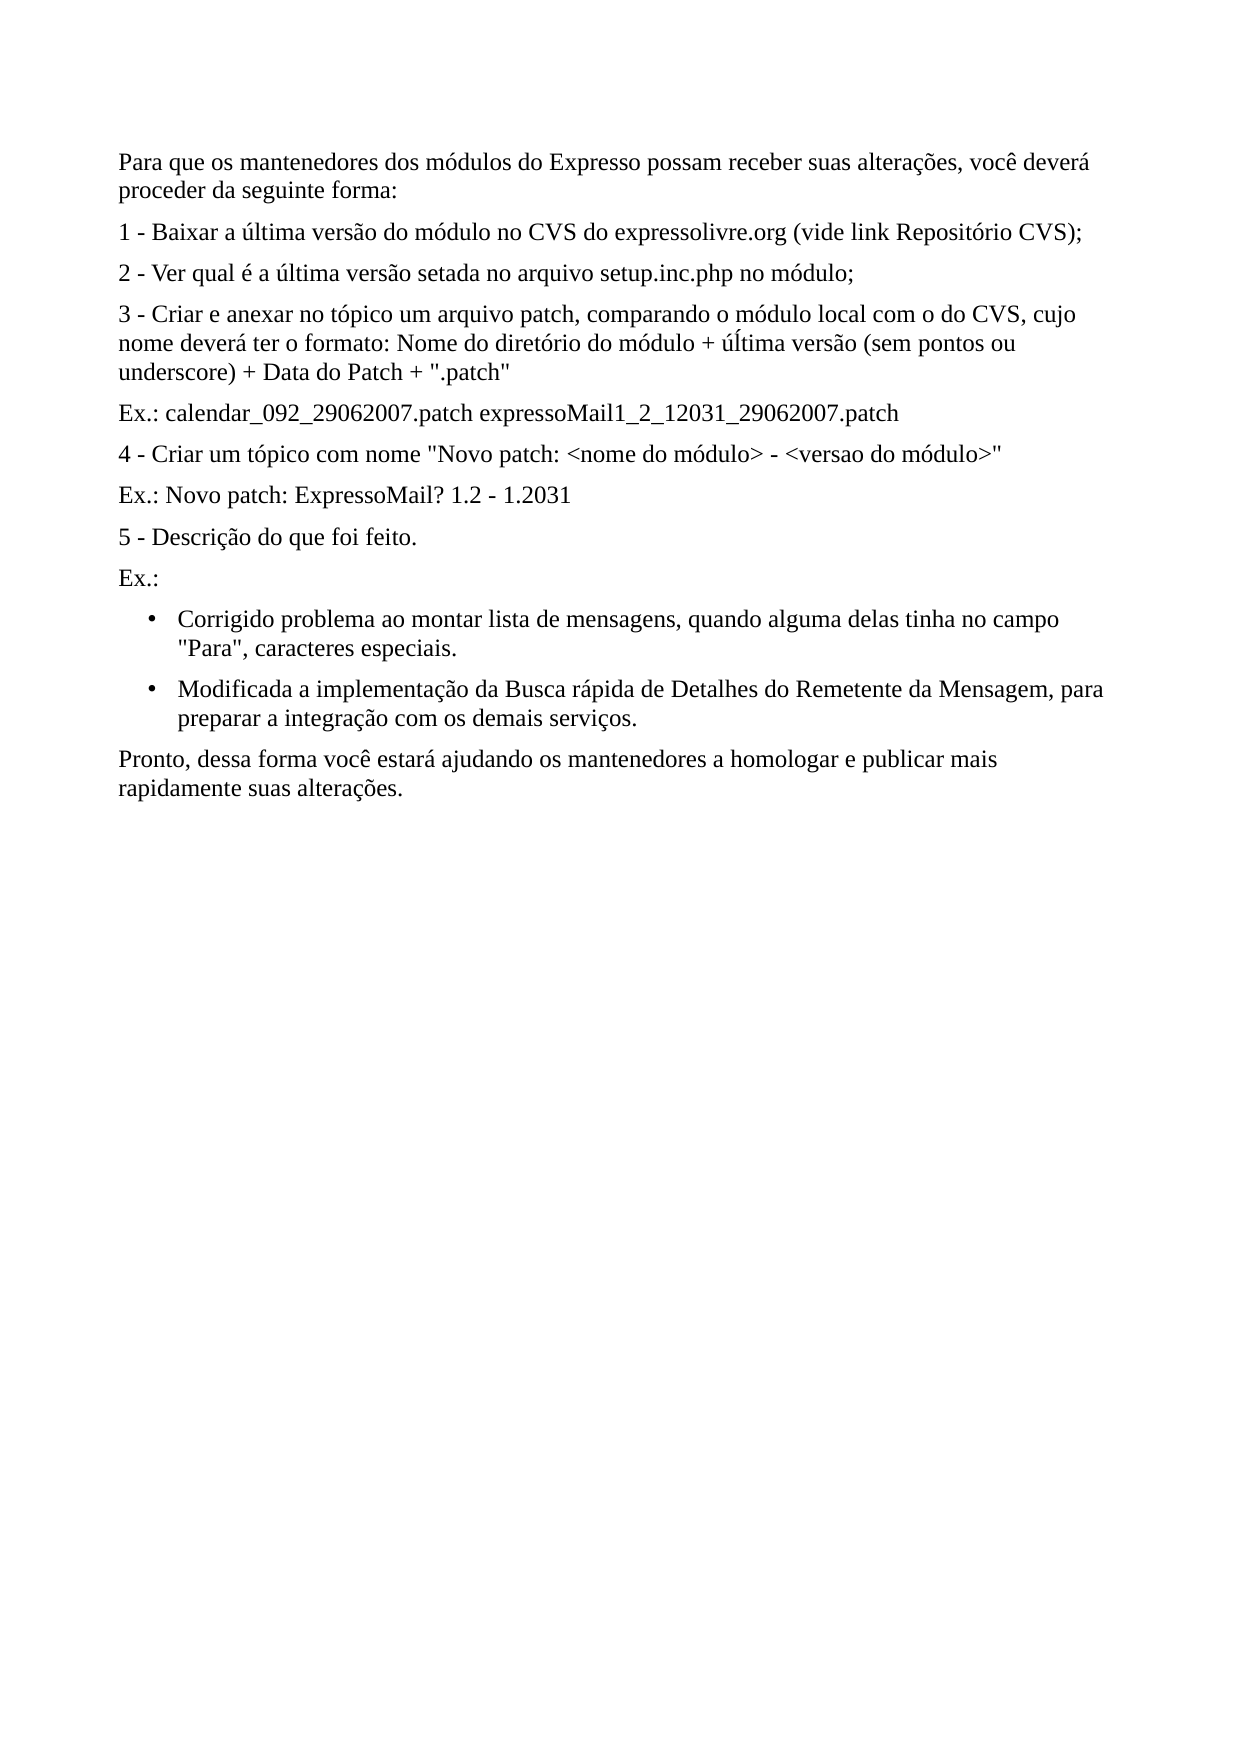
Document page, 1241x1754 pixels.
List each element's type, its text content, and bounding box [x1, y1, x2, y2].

text Ex.: calendar_092_29062007.patch expressoMail1_2_12031_29062007.patch [118, 398, 1122, 427]
text 2 - Ver qual é a última versão setada no arquivo setup.inc.php no módulo; [118, 258, 1122, 287]
list Modificada a implementação da Busca rápida de Detalhes do Remetente da Mensagem, para preparar a integração com os demais serviços. [148, 674, 1122, 732]
text 5 - Descrição do que foi feito. [118, 522, 1122, 551]
text 1 - Baixar a última versão do módulo no CVS do expressolivre.org (vide link Repositório CVS); [118, 217, 1122, 246]
text Ex.: [118, 563, 1122, 592]
text Ex.: Novo patch: ExpressoMail? 1.2 - 1.2031 [118, 481, 1122, 509]
text Pronto, dessa forma você estará ajudando os mantenedores a homologar e publicar mais rapidamente suas alterações. [118, 744, 1122, 802]
text 3 - Criar e anexar no tópico um arquivo patch, comparando o módulo local com o do CVS, cujo nome deverá ter o formato: Nome do diretório do módulo + úĺtima versão (sem pontos ou underscore) + Data do Patch + ".patch" [118, 299, 1122, 386]
text Para que os mantenedores dos módulos do Expresso possam receber suas alterações, você deverá proceder da seguinte forma: [118, 147, 1122, 204]
text 4 - Criar um tópico com nome "Novo patch: <nome do módulo> - <versao do módulo>" [118, 439, 1122, 468]
list Corrigido problema ao montar lista de mensagens, quando alguma delas tinha no campo "Para", caracteres especiais. [148, 604, 1122, 662]
